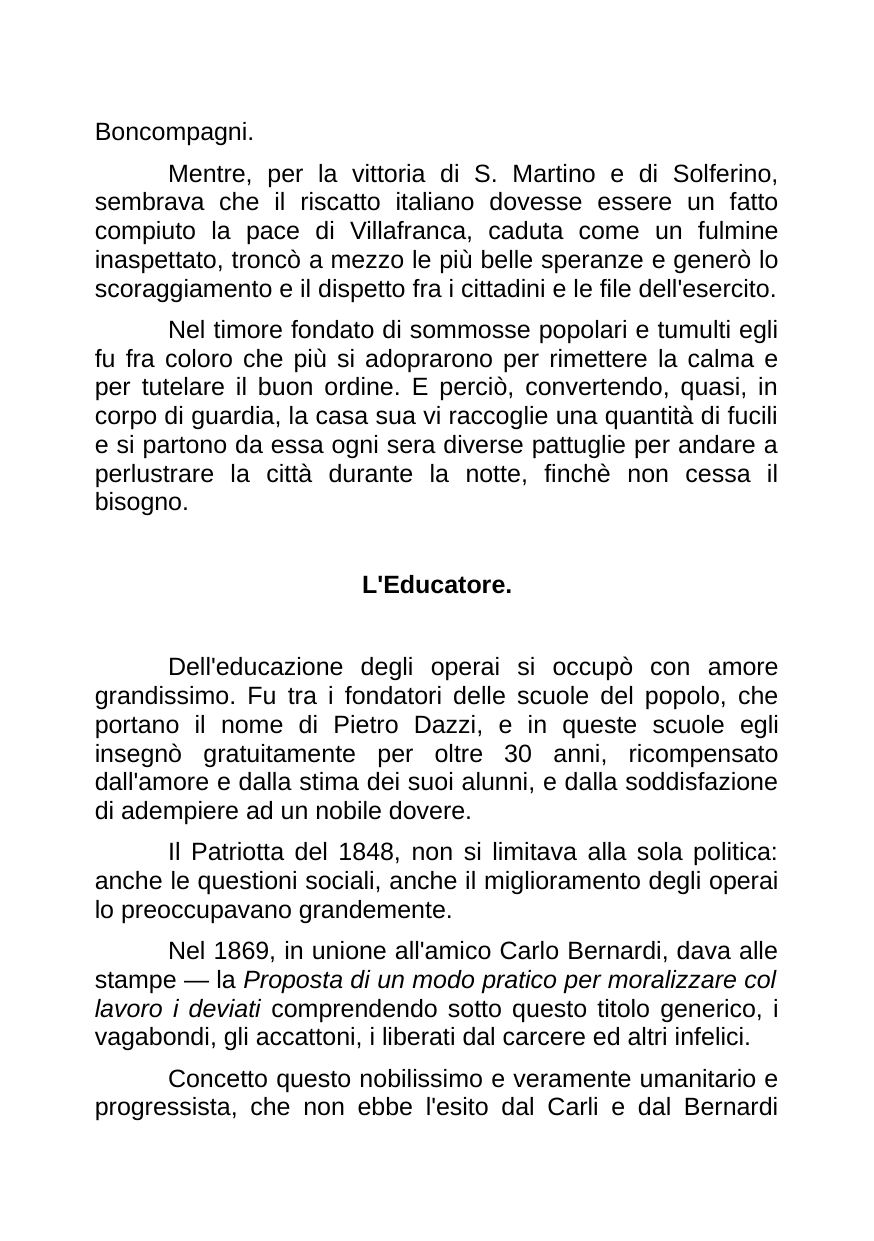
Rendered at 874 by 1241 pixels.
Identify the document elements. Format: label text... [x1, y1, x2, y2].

text L'Educatore. [94, 570, 779, 598]
text Il Patriotta del 1848, non si limitava alla sola politica: anche le questioni sociali, anche il miglioramento degli operai lo preoccupavano grandemente. [94, 837, 779, 923]
text Dell'educazione degli operai si occupò con amore grandissimo. Fu tra i fondatori delle scuole del popolo, che portano il nome di Pietro Dazzi, e in queste scuole egli insegnò gratuitamente per oltre 30 anni, ricompensato dall'amore e dalla stima dei suoi alunni, e dalla soddisfazione di adempiere ad un nobile dovere. [94, 652, 779, 825]
text Boncompagni. [94, 117, 779, 146]
text Nel 1869, in unione all'amico Carlo Bernardi, dava alle stampe — la Proposta di un modo pratico per moralizzare col lavoro i deviati comprendendo sotto questo titolo generico, i vagabondi, gli accattoni, i liberati dal carcere ed altri infelici. [94, 936, 779, 1051]
text Concetto questo nobilissimo e veramente umanitario e progressista, che non ebbe l'esito dal Carli e dal Bernardi [94, 1063, 779, 1121]
text Nel timore fondato di sommosse popolari e tumulti egli fu fra coloro che più si adoprarono per rimettere la calma e per tutelare il buon ordine. E perciò, convertendo, quasi, in corpo di guardia, la casa sua vi raccoglie una quantità di fucili e si partono da essa ogni sera diverse pattuglie per andare a perlustrare la città durante la notte, finchè non cessa il bisogno. [94, 315, 779, 516]
text Mentre, per la vittoria di S. Martino e di Solferino, sembrava che il riscatto italiano dovesse essere un fatto compiuto la pace di Villafranca, caduta come un fulmine inaspettato, troncò a mezzo le più belle speranze e generò lo scoraggiamento e il dispetto fra i cittadini e le file dell'esercito. [94, 158, 779, 302]
